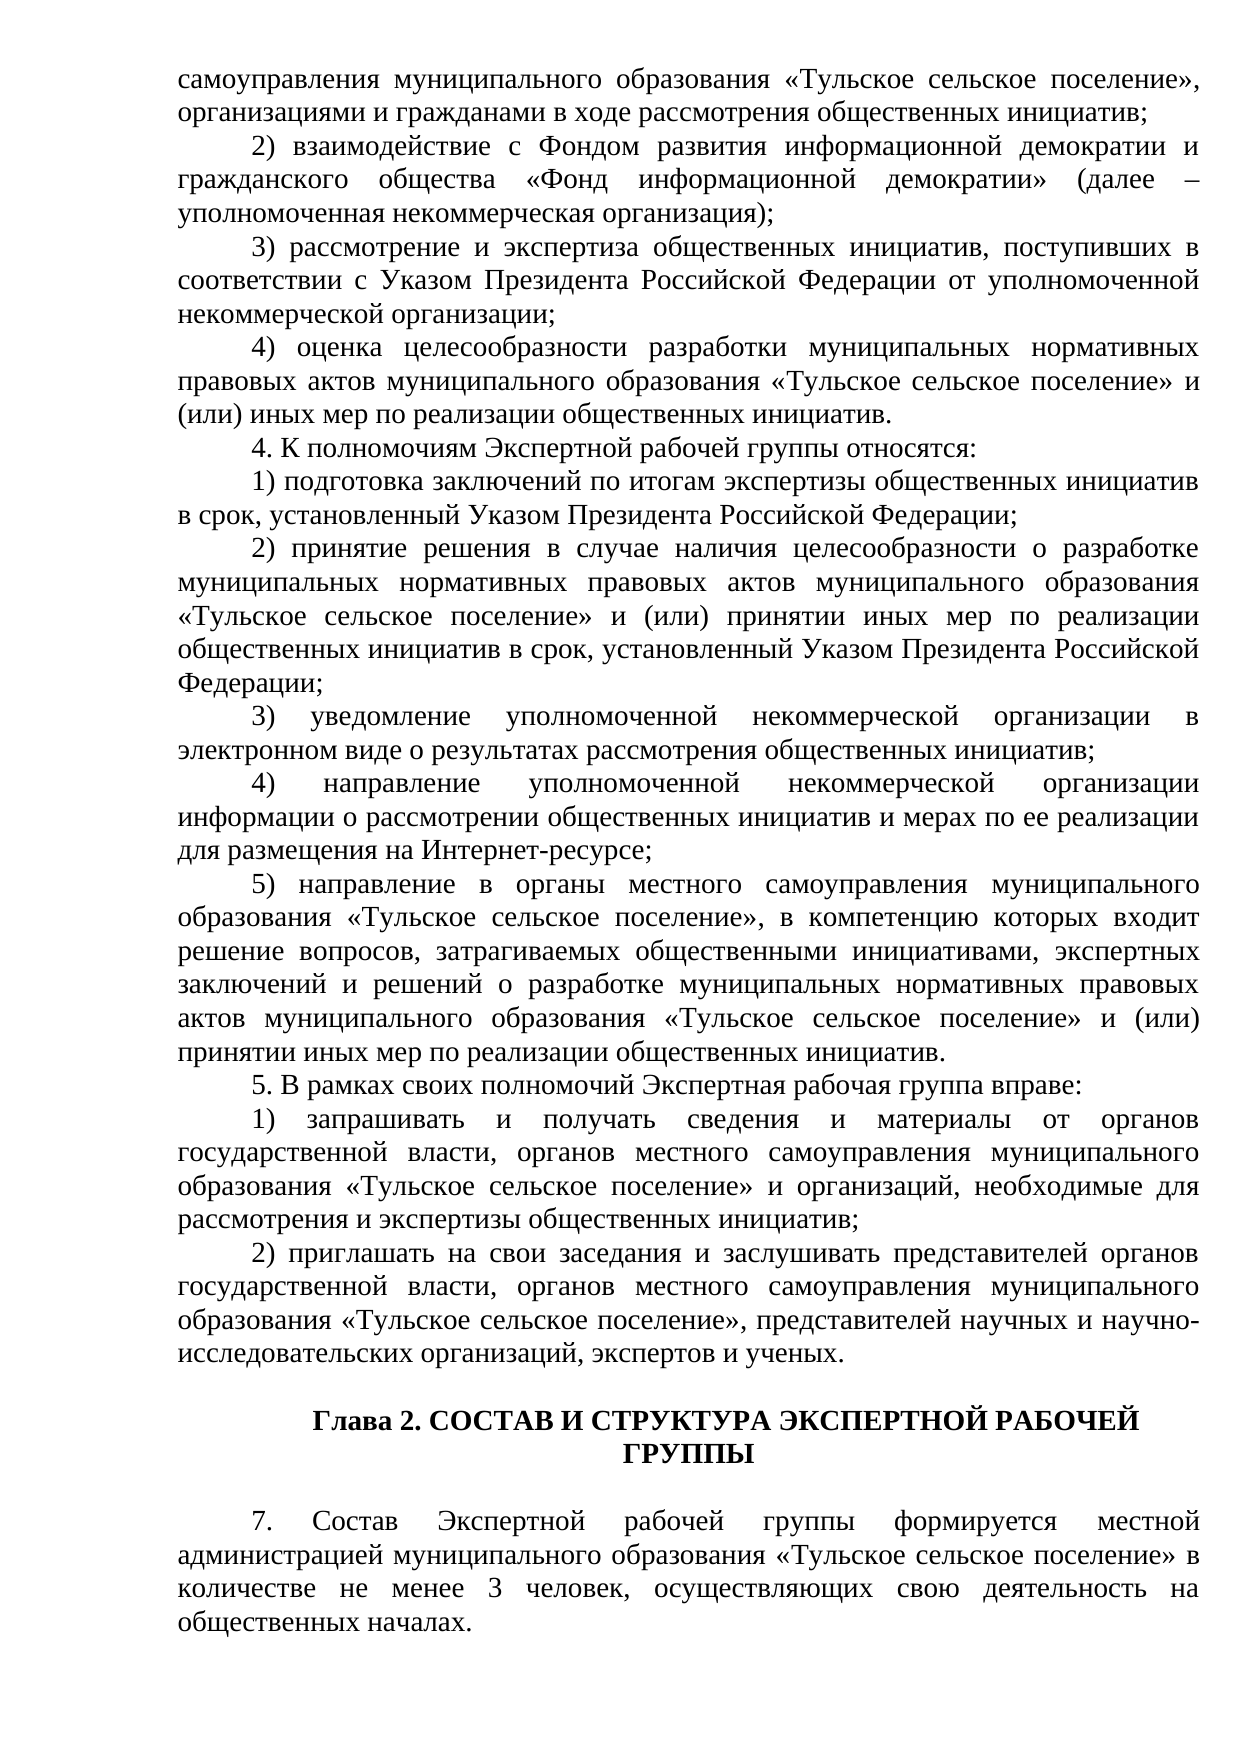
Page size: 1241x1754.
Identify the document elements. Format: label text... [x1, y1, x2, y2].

text 4) направление уполномоченной некоммерческой организации информации о рассмотрении общественных инициатив и мерах по ее реализации для размещения на Интернет-ресурсе; [177, 765, 1200, 866]
text 7. Состав Экспертной рабочей группы формируется местной администрацией муниципального образования «Тульское сельское поселение» в количестве не менее 3 человек, осуществляющих свою деятельность на общественных началах. [177, 1503, 1200, 1637]
text 2) принятие решения в случае наличия целесообразности о разработке муниципальных нормативных правовых актов муниципального образования «Тульское сельское поселение» и (или) принятии иных мер по реализации общественных инициатив в срок, установленный Указом Президента Российской Федерации; [177, 531, 1200, 698]
text 1) запрашивать и получать сведения и материалы от органов государственной власти, органов местного самоуправления муниципального образования «Тульское сельское поселение» и организаций, необходимые для рассмотрения и экспертизы общественных инициатив; [177, 1101, 1200, 1235]
text 5. В рамках своих полномочий Экспертная рабочая группа вправе: [177, 1067, 1200, 1101]
text 3) уведомление уполномоченной некоммерческой организации в электронном виде о результатах рассмотрения общественных инициатив; [177, 698, 1200, 765]
text 3) рассмотрение и экспертиза общественных инициатив, поступивших в соответствии с Указом Президента Российской Федерации от уполномоченной некоммерческой организации; [177, 229, 1200, 329]
text 2) приглашать на свои заседания и заслушивать представителей органов государственной власти, органов местного самоуправления муниципального образования «Тульское сельское поселение», представителей научных и научно-исследовательских организаций, экспертов и ученых. [177, 1235, 1200, 1369]
text самоуправления муниципального образования «Тульское сельское поселение», организациями и гражданами в ходе рассмотрения общественных инициатив; [177, 61, 1200, 128]
text 4) оценка целесообразности разработки муниципальных нормативных правовых актов муниципального образования «Тульское сельское поселение» и (или) иных мер по реализации общественных инициатив. [177, 329, 1200, 430]
text 1) подготовка заключений по итогам экспертизы общественных инициатив в срок, установленный Указом Президента Российской Федерации; [177, 463, 1200, 531]
text 2) взаимодействие с Фондом развития информационной демократии и гражданского общества «Фонд информационной демократии» (далее – уполномоченная некоммерческая организация); [177, 128, 1200, 229]
text 4. К полномочиям Экспертной рабочей группы относятся: [177, 430, 1200, 463]
text 5) направление в органы местного самоуправления муниципального образования «Тульское сельское поселение», в компетенцию которых входит решение вопросов, затрагиваемых общественными инициативами, экспертных заключений и решений о разработке муниципальных нормативных правовых актов муниципального образования «Тульское сельское поселение» и (или) принятии иных мер по реализации общественных инициатив. [177, 866, 1200, 1067]
text Глава 2. СОСТАВ И СТРУКТУРА ЭКСПЕРТНОЙ РАБОЧЕЙ ГРУППЫ [177, 1403, 1200, 1470]
